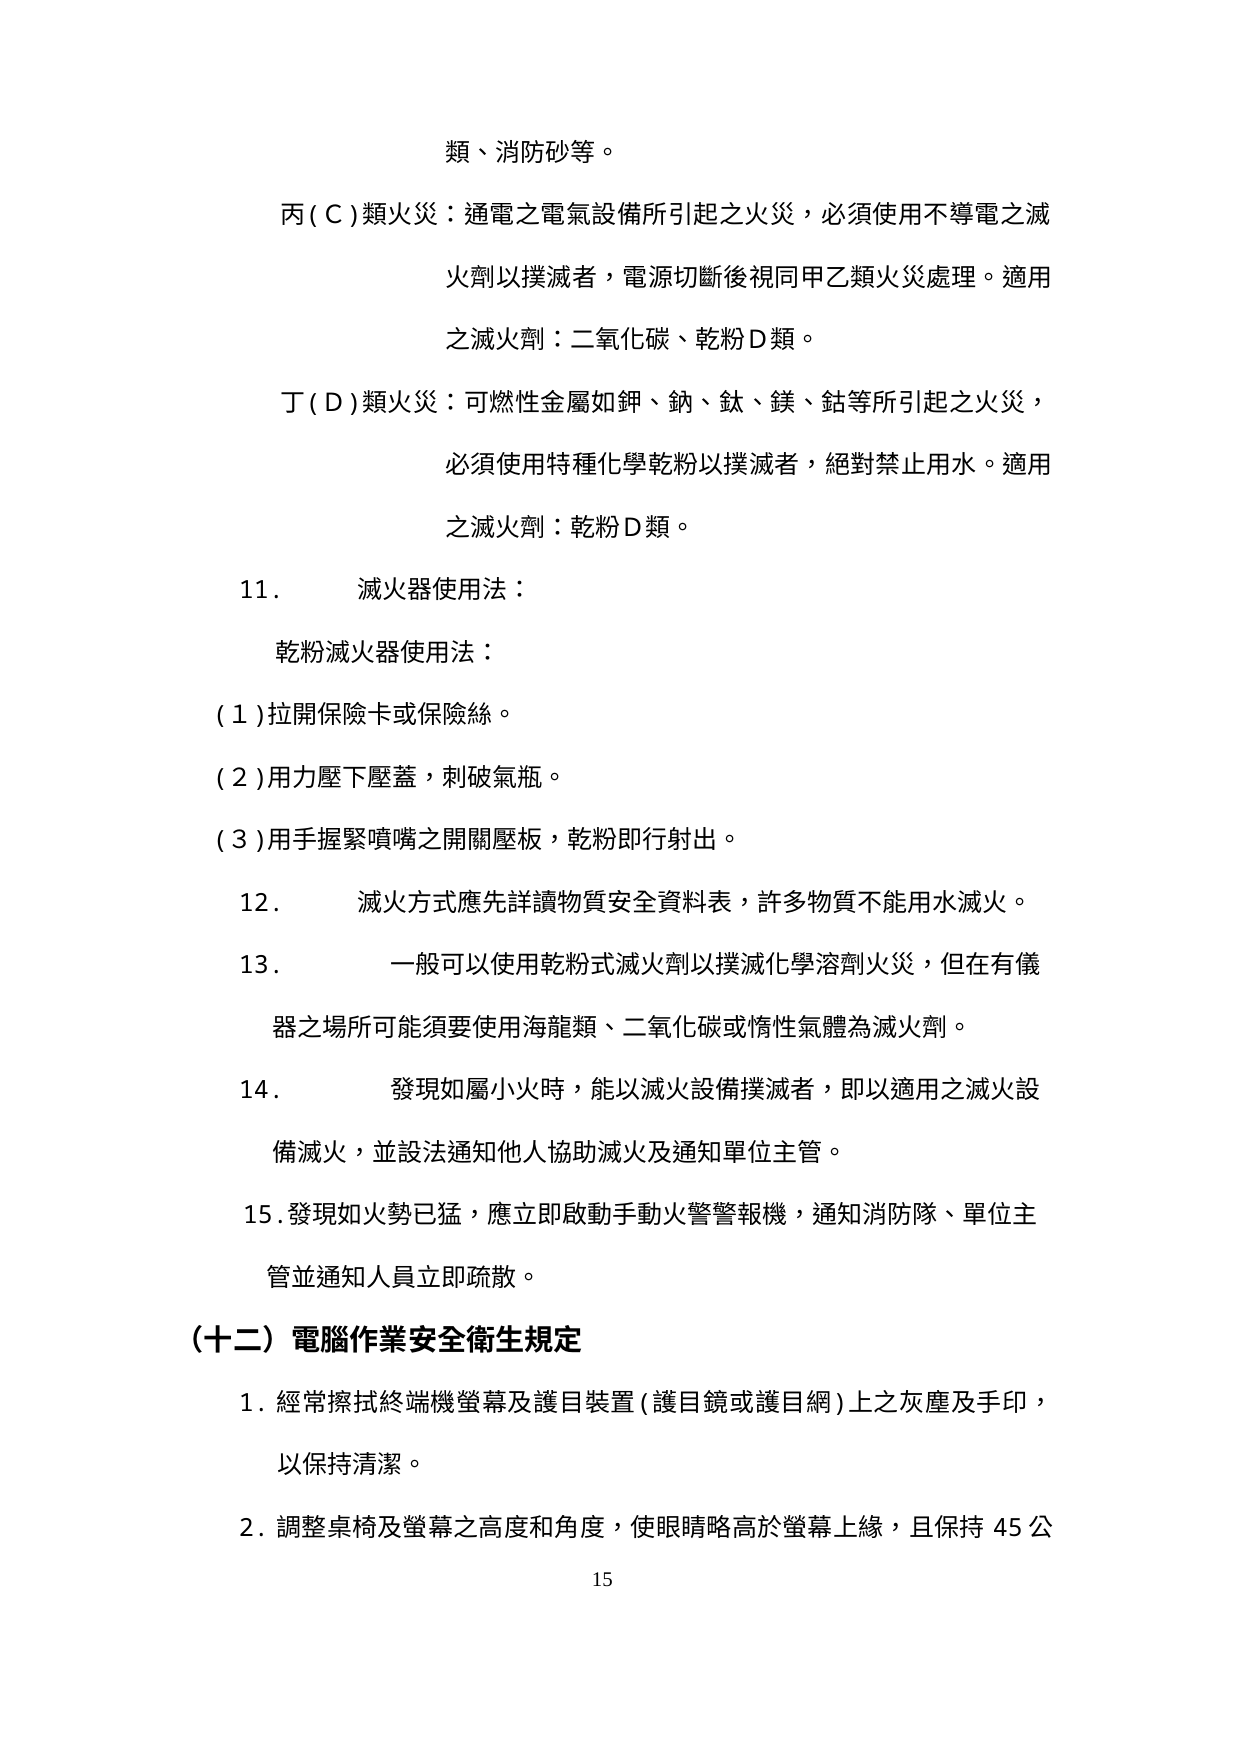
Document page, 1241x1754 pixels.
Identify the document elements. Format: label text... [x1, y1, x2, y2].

text 丁(Ｄ)類火災：可燃性金屬如鉀、鈉、鈦、鎂、鈷等所引起之火災，必須使用特種化學乾粉以撲滅者，絕對禁止用水。適用之滅火劑：乾粉Ｄ類。 [280, 359, 1053, 546]
text （十二）電腦作業安全衛生規定 [174, 1296, 1053, 1359]
text (２)用力壓下壓蓋，刺破氣瓶。 [150, 734, 1053, 796]
text 乾粉滅火器使用法： [275, 609, 1053, 671]
text 15.發現如火勢已猛，應立即啟動手動火警警報機，通知消防隊、單位主管並通知人員立即疏散。 [243, 1171, 1053, 1296]
list 滅火器使用法： [239, 546, 1053, 609]
list 發現如屬小火時，能以滅火設備撲滅者，即以適用之滅火設備滅火，並設法通知他人協助滅火及通知單位主管。 [238, 1046, 1053, 1171]
list 經常擦拭終端機螢幕及護目裝置(護目鏡或護目網)上之灰塵及手印，以保持清潔。 [239, 1359, 1053, 1484]
text (１)拉開保險卡或保險絲。 [150, 671, 1053, 734]
text 類、消防砂等。 [280, 109, 1053, 171]
list 一般可以使用乾粉式滅火劑以撲滅化學溶劑火災，但在有儀器之場所可能須要使用海龍類、二氧化碳或惰性氣體為滅火劑。 [238, 921, 1053, 1046]
list 調整桌椅及螢幕之高度和角度，使眼睛略高於螢幕上緣，且保持45公 [239, 1484, 1053, 1546]
list 滅火方式應先詳讀物質安全資料表，許多物質不能用水滅火。 [239, 859, 1053, 921]
text (３)用手握緊噴嘴之開關壓板，乾粉即行射出。 [150, 796, 1053, 859]
text 丙(Ｃ)類火災：通電之電氣設備所引起之火災，必須使用不導電之滅火劑以撲滅者，電源切斷後視同甲乙類火災處理。適用之滅火劑：二氧化碳、乾粉Ｄ類。 [280, 171, 1053, 359]
